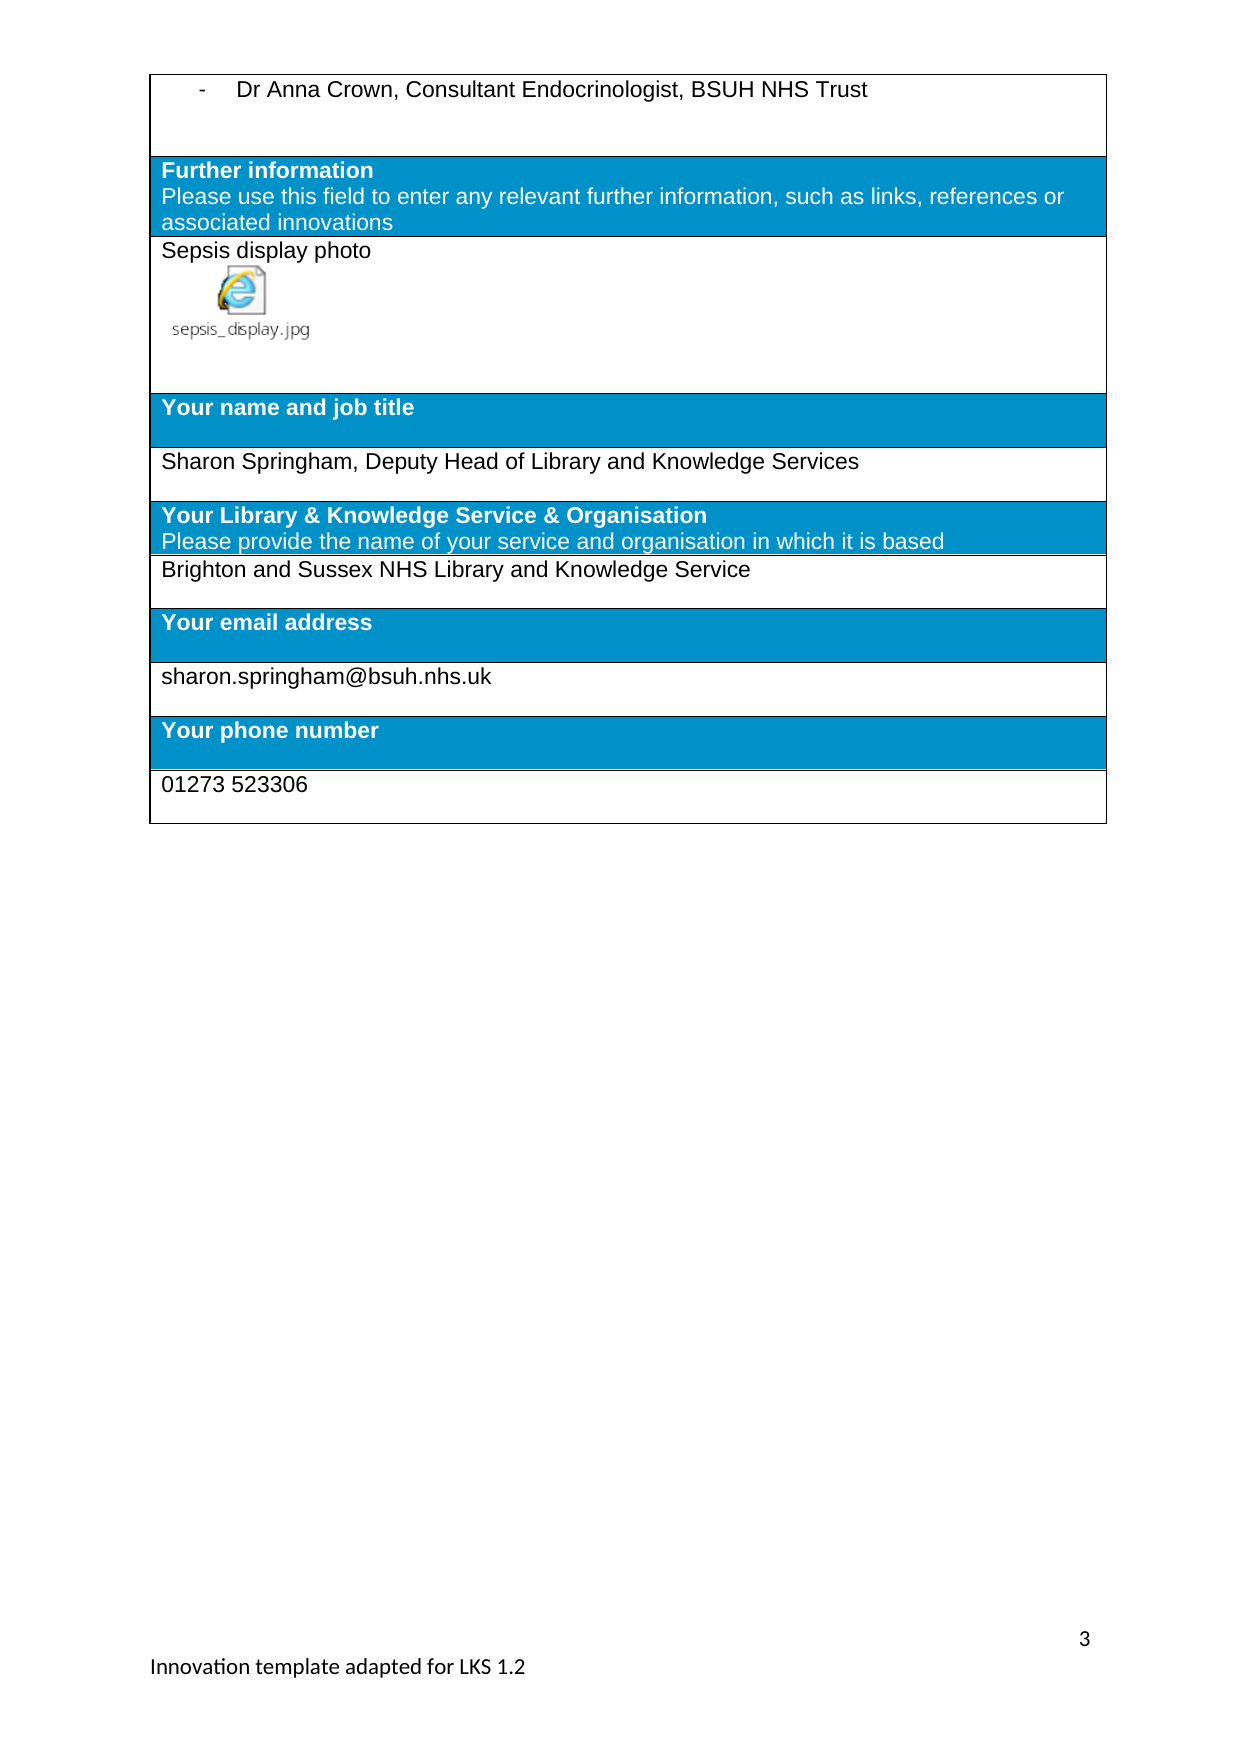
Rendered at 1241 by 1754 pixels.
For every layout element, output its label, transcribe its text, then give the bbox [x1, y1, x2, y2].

table_cell Your name and job title [151, 394, 1106, 447]
table_cell Your phone number [151, 717, 1106, 769]
table_cell Sharon Springham, Deputy Head of Library and Knowledge Services in HEE [151, 448, 1106, 501]
table_cell Dr Anna Crown, Consultant Endocrinologist, BSUH NHS Trust [151, 75, 1106, 156]
table_cell Your Library & Knowledge Service & Organisation Please provide the name of your service and organisation in which it is based [151, 502, 1106, 554]
table_cell Further information Please use this field to enter any relevant further information, such as links, references or associated innovations [151, 157, 1106, 236]
table_cell sharon.springham@bsuh.nhs.uk [151, 663, 1106, 716]
table_cell Brighton and Sussex NHS Library and Knowledge Service [151, 556, 1106, 608]
table_cell 01273 523306 [151, 771, 1106, 823]
table_cell Sepsis display photo [151, 237, 1106, 393]
table_cell Your email address [151, 609, 1106, 662]
